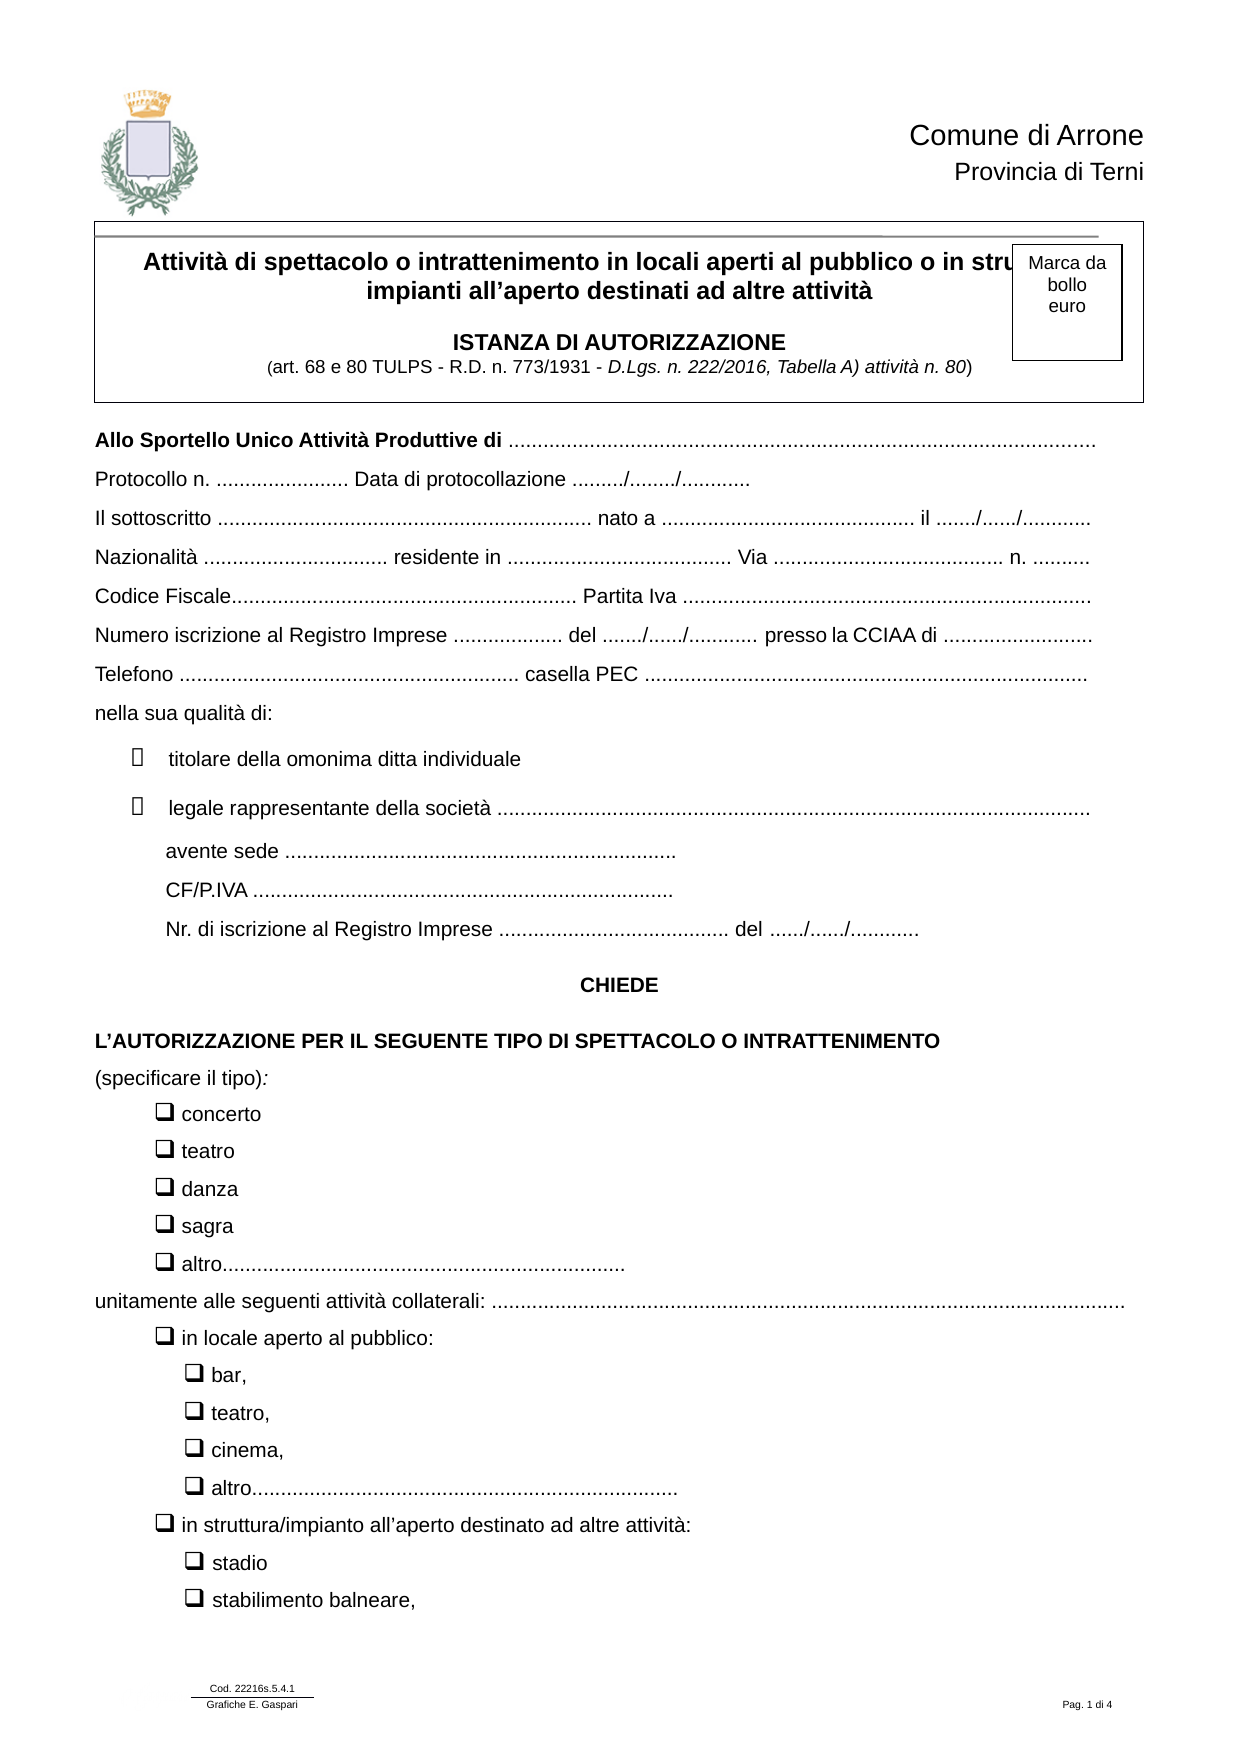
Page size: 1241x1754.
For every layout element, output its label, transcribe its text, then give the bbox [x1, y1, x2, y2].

text  in locale aperto al pubblico: [153, 1326, 1144, 1351]
text Comune di Arrone [200, 118, 1144, 152]
text  sagra [153, 1214, 1144, 1239]
text Nazionalità ................................ residente in ....................................... Via ........................................ n. .......... [94, 545, 1144, 569]
text CF/P.IVA ......................................................................... [165, 878, 1144, 902]
text  danza [153, 1177, 1144, 1202]
text  bar, [183, 1363, 1144, 1388]
text Il sottoscritto ................................................................. nato a ............................................ il ......./....../............ [94, 506, 1144, 530]
text unitamente alle seguenti attività collaterali: .............................................................................................................. [94, 1289, 1144, 1313]
text avente sede .................................................................... [165, 839, 1144, 863]
text  concerto [153, 1102, 1144, 1127]
text Codice Fiscale............................................................ Partita Iva ....................................................................... [94, 584, 1144, 608]
text Numero iscrizione al Registro Imprese ................... del ......./....../............ presso la CCIAA di .......................... [94, 623, 1144, 647]
text Allo Sportello Unico Attività Produttive di [94, 428, 1144, 452]
table_header Attività di spettacolo o intrattenimento in locali aperti al pubblico o in strutture e impianti all’aperto destinati ad altre attività ISTANZA DI AUTORIZZAZIONE (art. 68 e 80 TULPS - R.D. n. 773/1931 - D.Lgs. n. 222/2016, Tabella A) attività n. 80) [95, 222, 1143, 402]
text  altro...................................................................... [153, 1252, 1144, 1277]
text L’AUTORIZZAZIONE PER IL SEGUENTE TIPO DI SPETTACOLO O INTRATTENIMENTO [94, 1029, 1144, 1053]
text  altro.......................................................................... [183, 1476, 1144, 1501]
picture [98, 87, 200, 219]
text  stabilimento balneare, [183, 1588, 1144, 1613]
text Provincia di Terni [200, 157, 1144, 185]
text  teatro, [183, 1401, 1144, 1426]
text  legale rappresentante della società ....................................................................................................... [130, 789, 1144, 823]
text  teatro [153, 1139, 1144, 1164]
text CHIEDE [94, 973, 1144, 997]
text  stadio [183, 1551, 1144, 1576]
text Protocollo n. ....................... Data di protocollazione ........./......../............ [94, 467, 1144, 491]
text  in struttura/impianto all’aperto destinato ad altre attività: [153, 1513, 1144, 1538]
text  cinema, [183, 1438, 1144, 1463]
text Nr. di iscrizione al Registro Imprese ........................................ del ....../....../............ [165, 917, 1144, 941]
text  titolare della omonima ditta individuale [130, 739, 1144, 773]
text Telefono ........................................................... casella PEC ............................................................................. [94, 661, 1144, 685]
text (specificare il tipo): [94, 1065, 1144, 1089]
text nella sua qualità di: [94, 700, 1144, 724]
